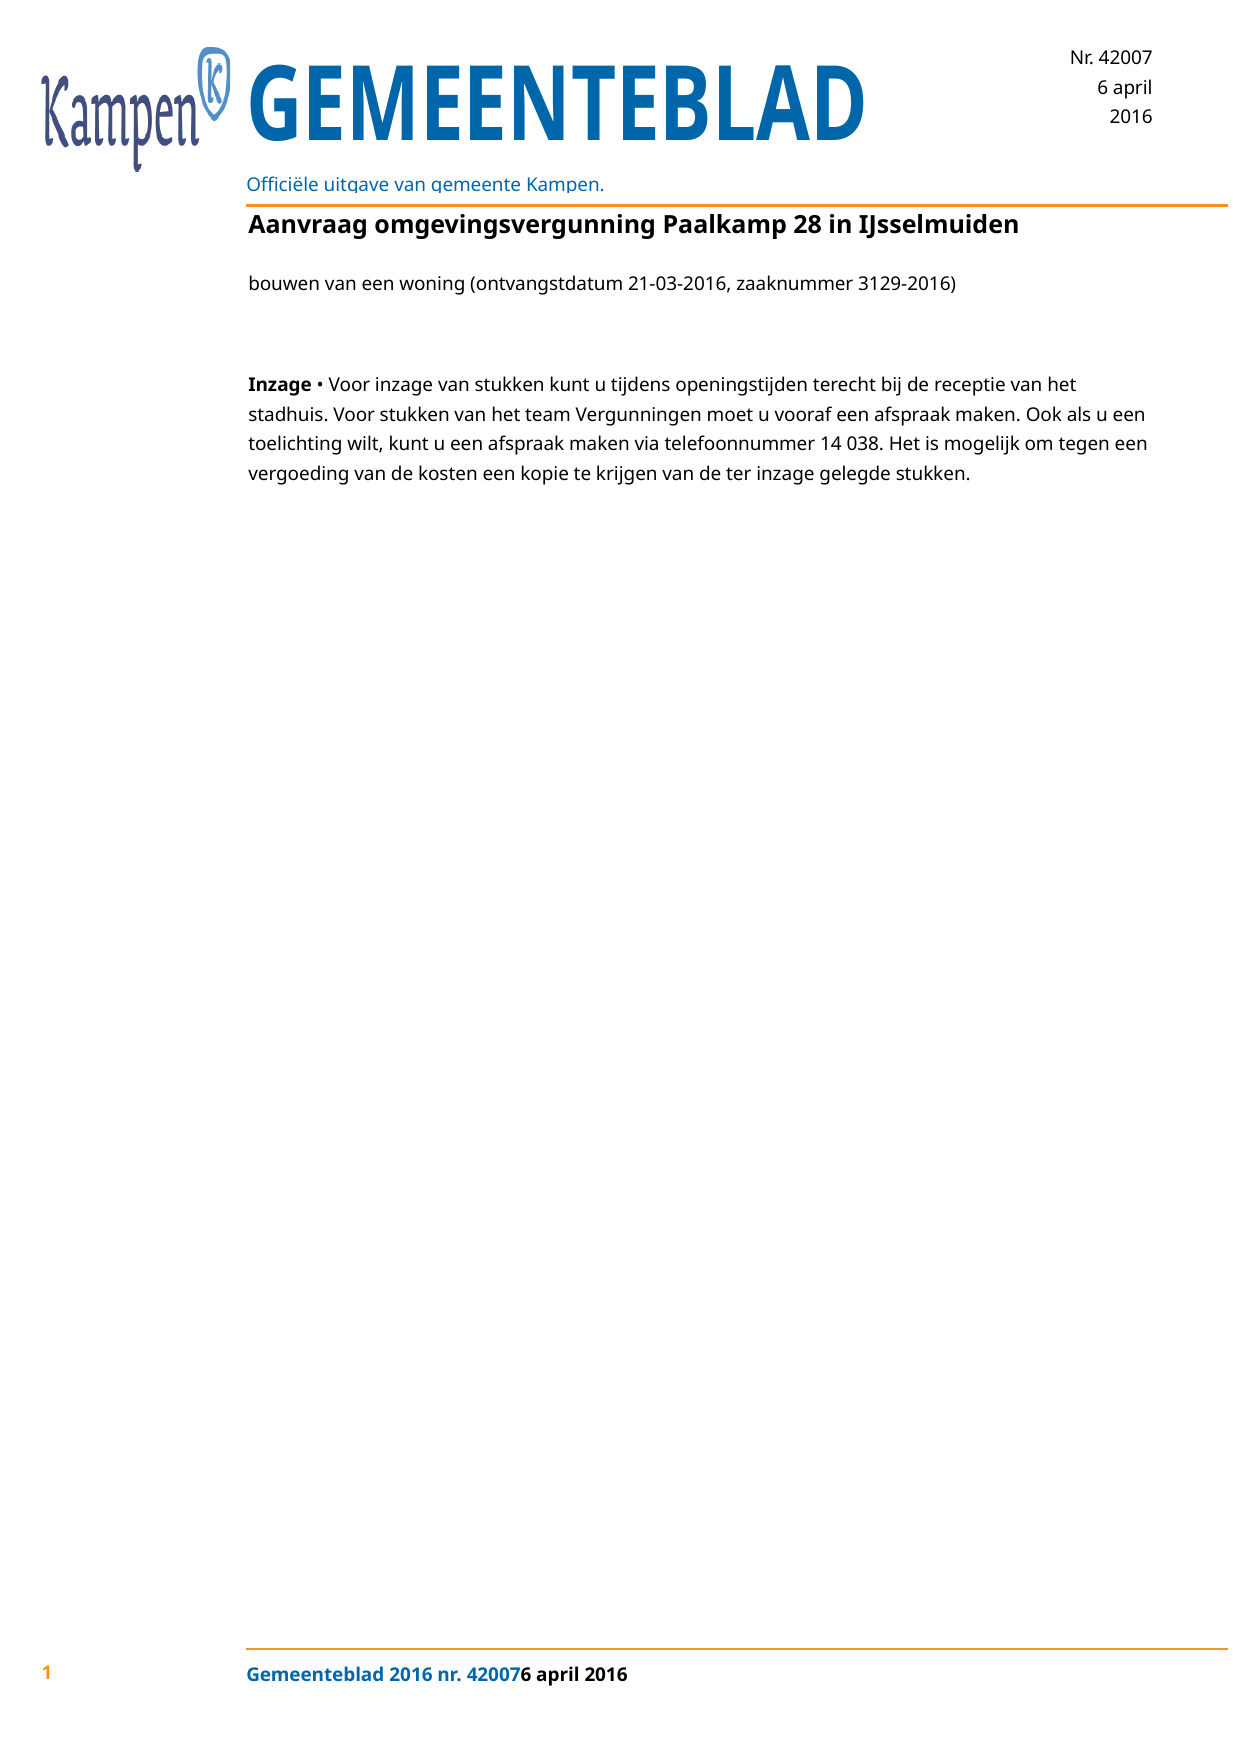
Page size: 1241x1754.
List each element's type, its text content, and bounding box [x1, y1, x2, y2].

text bouwen van een woning (ontvangstdatum 21-03-2016, zaaknummer 3129-2016) [248, 270, 1152, 296]
text Inzage • Voor inzage van stukken kunt u tijdens openingstijden terecht bij de receptie van het stadhuis. Voor stukken van het team Vergunningen moet u vooraf een afspraak maken. Ook als u een toelichting wilt, kunt u een afspraak maken via telefoonnummer 14 038. Het is mogelijk om tegen een vergoeding van de kosten een kopie te krijgen van de ter inzage gelegde stukken. [248, 371, 1152, 486]
picture [41, 47, 231, 172]
text Aanvraag omgevingsvergunning Paalkamp 28 in IJsselmuiden [248, 207, 1152, 241]
